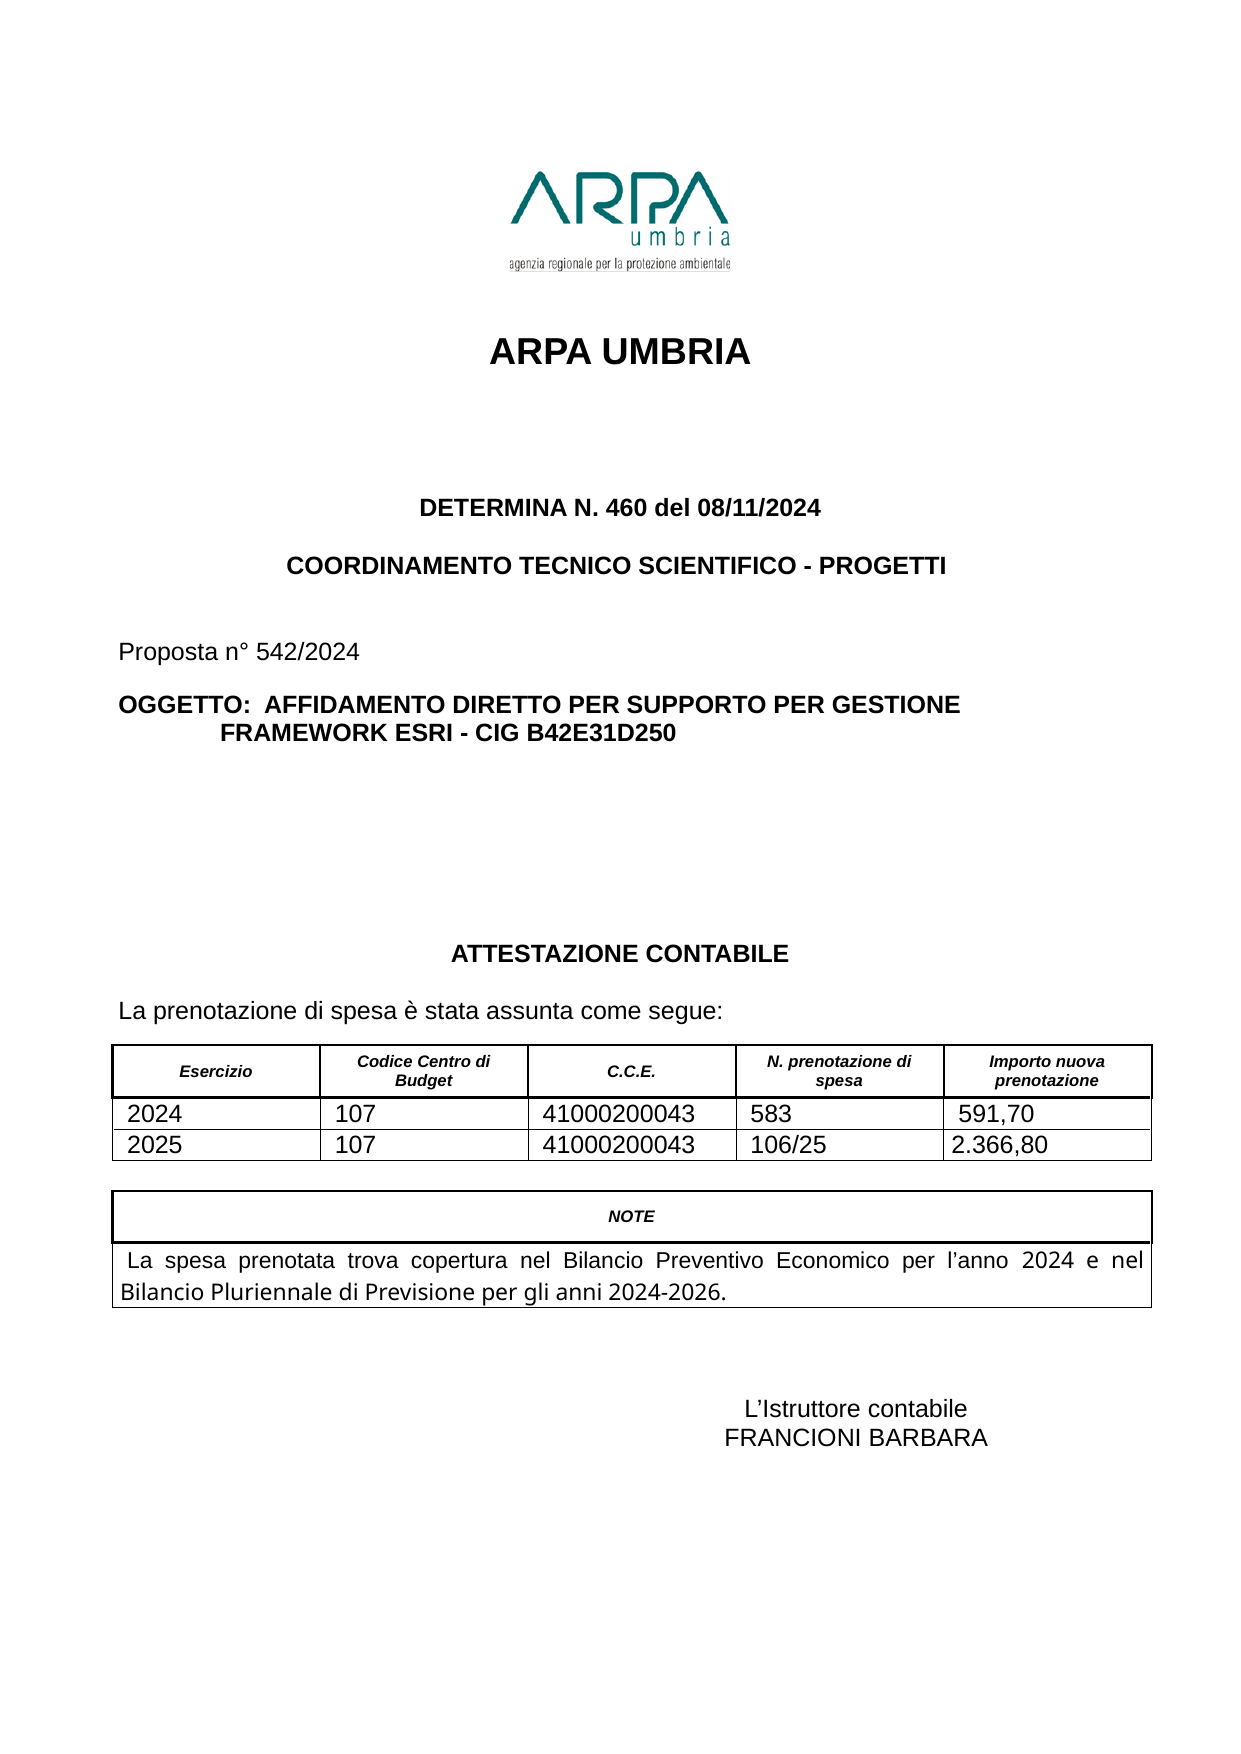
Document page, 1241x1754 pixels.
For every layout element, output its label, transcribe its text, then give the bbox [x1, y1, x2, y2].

table_cell 106/25 [737, 1130, 943, 1160]
text Proposta n° 542/2024 [118, 637, 1122, 666]
table_header Esercizio [114, 1046, 319, 1096]
table_cell 591,70 [944, 1096, 1151, 1129]
table_cell 107 [321, 1099, 528, 1129]
table_cell 583 [737, 1099, 943, 1129]
table_cell 2024 [113, 1099, 320, 1129]
table_cell 107 [321, 1130, 528, 1160]
text FRANCIONI BARBARA [590, 1423, 1122, 1452]
text La prenotazione di spesa è stata assunta come segue: [118, 996, 1122, 1025]
picture [509, 171, 731, 272]
table_header Codice Centro di Budget [321, 1046, 527, 1096]
table_header C.C.E. [529, 1046, 735, 1096]
table_header NOTE [114, 1192, 1151, 1241]
table_cell 41000200043 [529, 1099, 736, 1129]
text OGGETTO: AFFIDAMENTO DIRETTO PER SUPPORTO PER GESTIONE FRAMEWORK ESRI - CIG B42E31D250 [118, 690, 1122, 747]
table_header N. prenotazione di spesa [737, 1046, 943, 1096]
table_cell La spesa prenotata trova copertura nel Bilancio Preventivo Economico per l’anno 2024 e nel Bilancio Pluriennale di Previsione per gli anni 2024-2026. [113, 1241, 1151, 1307]
table_cell 41000200043 [529, 1130, 736, 1160]
text L’Istruttore contabile [590, 1394, 1122, 1423]
table_cell 2025 [113, 1129, 320, 1160]
table_header Importo nuova prenotazione [945, 1046, 1151, 1096]
text ATTESTAZIONE CONTABILE [118, 939, 1122, 968]
text DETERMINA N. 460 del 08/11/2024 [118, 493, 1122, 522]
table_cell 2.366,80 [944, 1129, 1151, 1160]
text COORDINAMENTO TECNICO SCIENTIFICO - PROGETTI [118, 551, 1122, 579]
